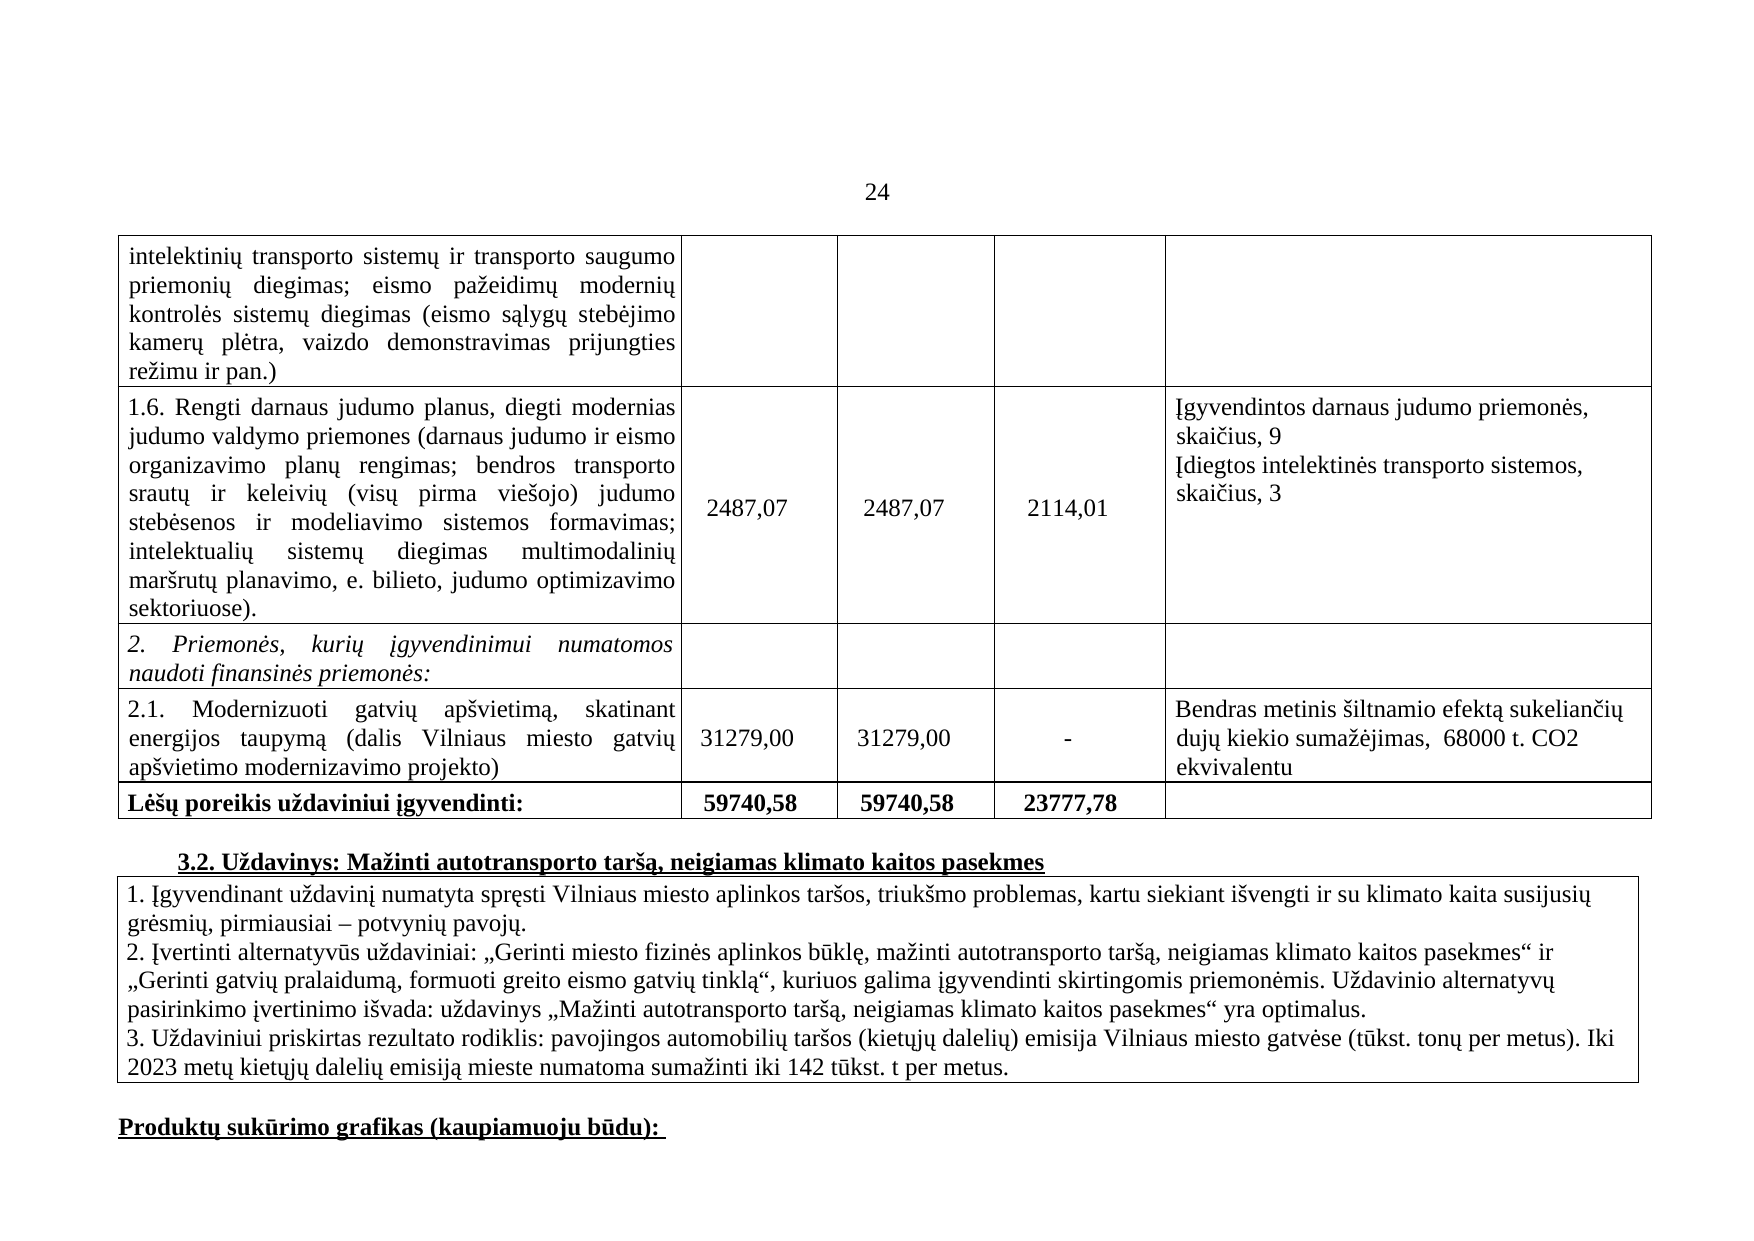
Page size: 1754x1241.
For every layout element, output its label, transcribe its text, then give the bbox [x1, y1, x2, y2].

table_cell [682, 236, 837, 386]
text 3.2. Uždavinys: Mažinti autotransporto taršą, neigiamas klimato kaitos pasekmes [118, 847, 1683, 876]
table_cell 2487,07 [838, 387, 994, 623]
table_cell 2.1. Modernizuoti gatvių apšvietimą, skatinant energijos taupymą (dalis Vilniaus miesto gatvių apšvietimo modernizavimo projekto) [119, 689, 681, 781]
table_cell 2114,01 [995, 387, 1165, 623]
table_cell 59740,58 [682, 783, 837, 817]
table_cell 23777,78 [995, 783, 1165, 817]
table_cell Bendras metinis šiltnamio efektą sukeliančių dujų kiekio sumažėjimas, 68000 t. CO2 ekvivalentu [1166, 689, 1651, 781]
table_cell 31279,00 [682, 689, 837, 781]
text 2. Įvertinti alternatyvūs uždaviniai: „Gerinti miesto fizinės aplinkos būklę, mažinti autotransporto taršą, neigiamas klimato kaitos pasekmes“ ir „Gerinti gatvių pralaidumą, formuoti greito eismo gatvių tinklą“, kuriuos galima įgyvendinti skirtingomis priemonėmis. Uždavinio alternatyvų pasirinkimo įvertinimo išvada: uždavinys „Mažinti autotransporto taršą, neigiamas klimato kaitos pasekmes“ yra optimalus. [118, 933, 1638, 1020]
table_cell 2487,07 [682, 387, 837, 623]
table_cell [838, 624, 994, 688]
table_cell [1166, 783, 1651, 817]
table_cell Lėšų poreikis uždaviniui įgyvendinti: [119, 783, 681, 817]
table_cell [682, 624, 837, 688]
table_cell [995, 624, 1165, 688]
table_cell 31279,00 [838, 689, 994, 781]
table_cell intelektinių transporto sistemų ir transporto saugumo priemonių diegimas; eismo pažeidimų modernių kontrolės sistemų diegimas (eismo sąlygų stebėjimo kamerų plėtra, vaizdo demonstravimas prijungties režimu ir pan.) [119, 236, 681, 386]
text Produktų sukūrimo grafikas (kaupiamuoju būdu): [118, 1112, 1683, 1141]
text 1. Įgyvendinant uždavinį numatyta spręsti Vilniaus miesto aplinkos taršos, triukšmo problemas, kartu siekiant išvengti ir su klimato kaita susijusių grėsmių, pirmiausiai – potvynių pavojų. [118, 877, 1638, 933]
table_cell 2. Priemonės, kurių įgyvendinimui numatomos naudoti finansinės priemonės: [119, 624, 681, 688]
table_cell 59740,58 [838, 783, 994, 817]
text 3. Uždaviniui priskirtas rezultato rodiklis: pavojingos automobilių taršos (kietųjų dalelių) emisija Vilniaus miesto gatvėse (tūkst. tonų per metus). Iki 2023 metų kietųjų dalelių emisiją mieste numatoma sumažinti iki 142 tūkst. t per metus. [118, 1020, 1638, 1082]
table_cell Įgyvendintos darnaus judumo priemonės, skaičius, 9 Įdiegtos intelektinės transporto sistemos, skaičius, 3 [1166, 387, 1651, 623]
table_cell [1166, 236, 1651, 386]
table_cell 1.6. Rengti darnaus judumo planus, diegti modernias judumo valdymo priemones (darnaus judumo ir eismo organizavimo planų rengimas; bendros transporto srautų ir keleivių (visų pirma viešojo) judumo stebėsenos ir modeliavimo sistemos formavimas; intelektualių sistemų diegimas multimodalinių maršrutų planavimo, e. bilieto, judumo optimizavimo sektoriuose). [119, 387, 681, 623]
table_cell [995, 236, 1165, 386]
table_cell - [995, 689, 1165, 781]
table_cell [838, 236, 994, 386]
table_cell [1166, 624, 1651, 688]
